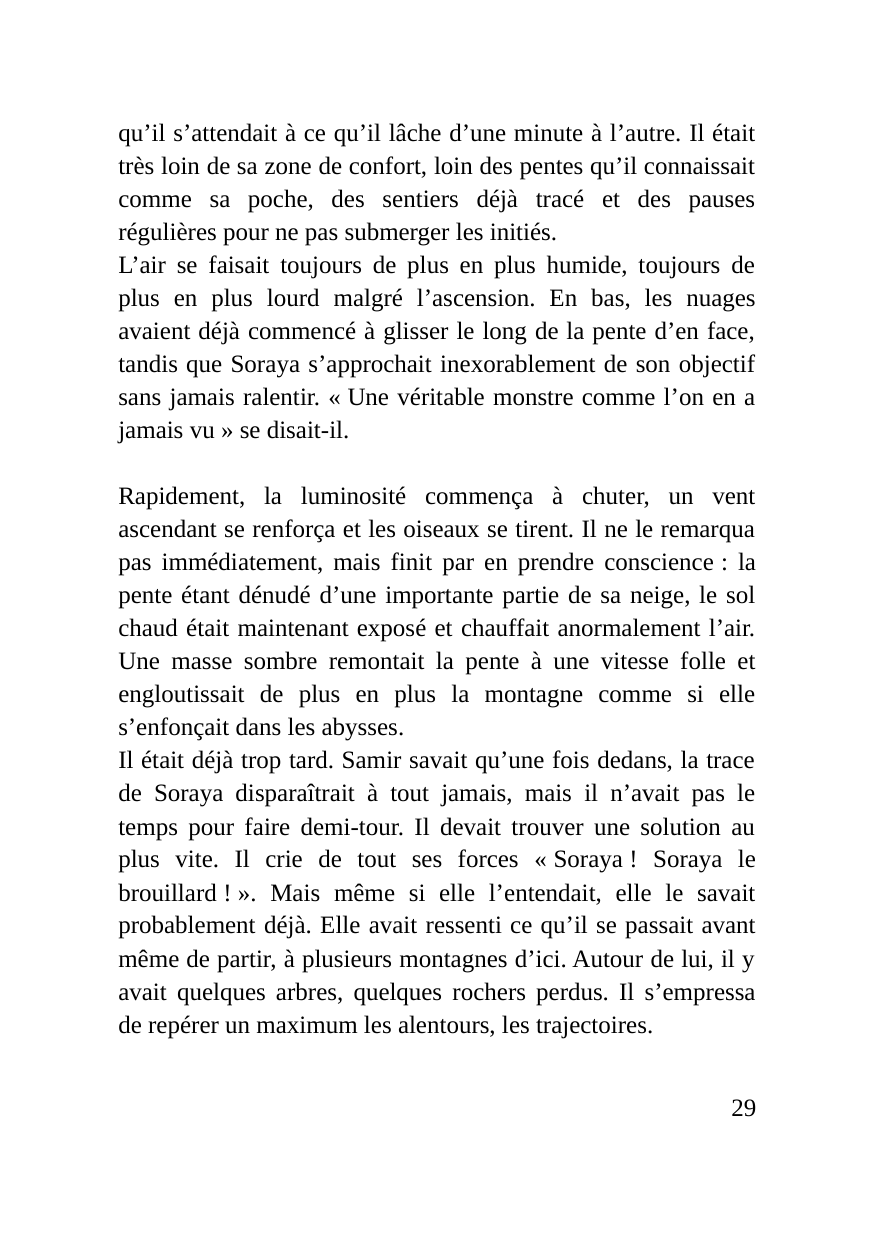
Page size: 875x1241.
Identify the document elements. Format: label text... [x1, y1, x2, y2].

text L’air se faisait toujours de plus en plus humide, toujours de plus en plus lourd malgré l’ascension. En bas, les nuages avaient déjà commencé à glisser le long de la pente d’en face, tandis que Soraya s’approchait inexorablement de son objectif sans jamais ralentir. « Une véritable monstre comme l’on en a jamais vu » se disait-il. [118, 250, 756, 444]
text Rapidement, la luminosité commença à chuter, un vent ascendant se renforça et les oiseaux se tirent. Il ne le remarqua pas immédiatement, mais finit par en prendre conscience : la pente étant dénudé d’une importante partie de sa neige, le sol chaud était maintenant exposé et chauffait anormalement l’air. Une masse sombre remontait la pente à une vitesse folle et engloutissait de plus en plus la montagne comme si elle s’enfonçait dans les abysses. [118, 481, 756, 741]
text Il était déjà trop tard. Samir savait qu’une fois dedans, la trace de Soraya disparaîtrait à tout jamais, mais il n’avait pas le temps pour faire demi-tour. Il devait trouver une solution au plus vite. Il crie de tout ses forces « Soraya ! Soraya le brouillard ! ». Mais même si elle l’entendait, elle le savait probablement déjà. Elle avait ressenti ce qu’il se passait avant même de partir, à plusieurs montagnes d’ici. Autour de lui, il y avait quelques arbres, quelques rochers perdus. Il s’empressa de repérer un maximum les alentours, les trajectoires. [118, 746, 756, 1038]
text qu’il s’attendait à ce qu’il lâche d’une minute à l’autre. Il était très loin de sa zone de confort, loin des pentes qu’il connaissait comme sa poche, des sentiers déjà tracé et des pauses régulières pour ne pas submerger les initiés. [118, 118, 756, 246]
